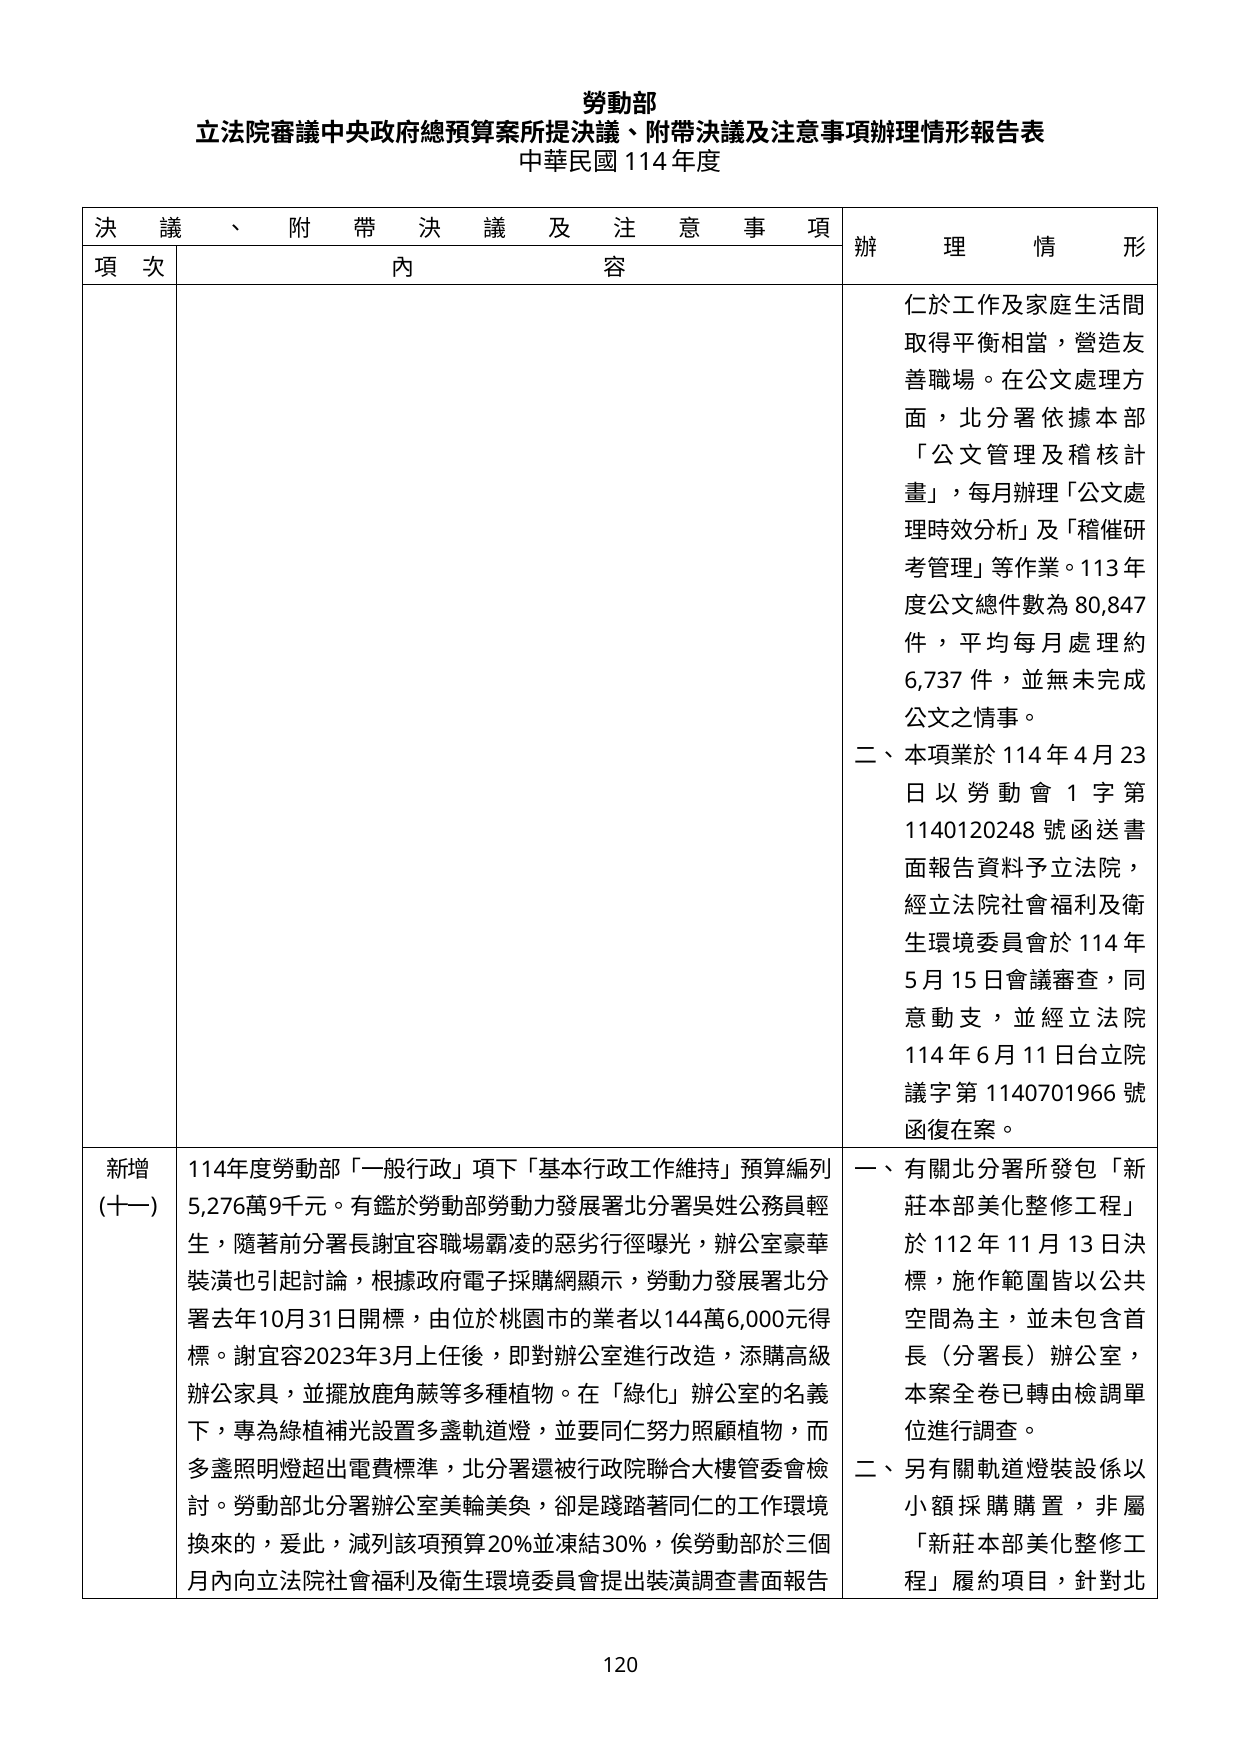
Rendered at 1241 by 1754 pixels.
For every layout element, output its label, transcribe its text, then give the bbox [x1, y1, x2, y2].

table_cell [83, 285, 176, 1147]
table_cell 114年度勞動部「一般行政」項下「基本行政工作維持」預算編列5,276萬9千元。有鑑於勞動部勞動力發展署北分署吳姓公務員輕生，隨著前分署長謝宜容職場霸凌的惡劣行徑曝光，辦公室豪華裝潢也引起討論，根據政府電子採購網顯示，勞動力發展署北分署去年10月31日開標，由位於桃園市的業者以144萬6,000元得標。謝宜容2023年3月上任後，即對辦公室進行改造，添購高級辦公家具，並擺放鹿角蕨等多種植物。在「綠化」辦公室的名義下，專為綠植補光設置多盞軌道燈，並要同仁努力照顧植物，而多盞照明燈超出電費標準，北分署還被行政院聯合大樓管委會檢討。勞動部北分署辦公室美輪美奐，卻是踐踏著同仁的工作環境換來的，爰此，減列該項預算20%並凍結30%，俟勞動部於三個月內向立法院社會福利及衛生環境委員會提出裝潢調查書面報告 [177, 1148, 842, 1598]
table_cell 仁於工作及家庭生活間取得平衡相當，營造友善職場。在公文處理方面，北分署依據本部「公文管理及稽核計畫」，每月辦理「公文處理時效分析」及「稽催研考管理」等作業。113年度公文總件數為80,847件，平均每月處理約6,737件，並無未完成公文之情事。 本項業於114年4月23日以勞動會1字第1140120248號函送書面報告資料予立法院，經立法院社會福利及衛生環境委員會於114年5月15日會議審查，同意動支，並經立法院114年6月11日台立院議字第1140701966號函復在案。 [843, 285, 1157, 1147]
table_cell 有關北分署所發包「新莊本部美化整修工程」於112年11月13日決標，施作範圍皆以公共空間為主，並未包含首長（分署長）辦公室，本案全卷已轉由檢調單位進行調查。 另有關軌道燈裝設係以小額採購購置，非屬「新莊本部美化整修工程」履約項目，針對北 [843, 1148, 1157, 1598]
table_header 辦理情形 [843, 208, 1157, 284]
table_cell 新增 (十一) [83, 1148, 176, 1598]
table_cell 項次 [83, 246, 176, 284]
table_cell [177, 285, 842, 1147]
table_cell 內 容 [177, 246, 842, 284]
table_header 決議、附帶決議及注意事項 [83, 208, 842, 245]
